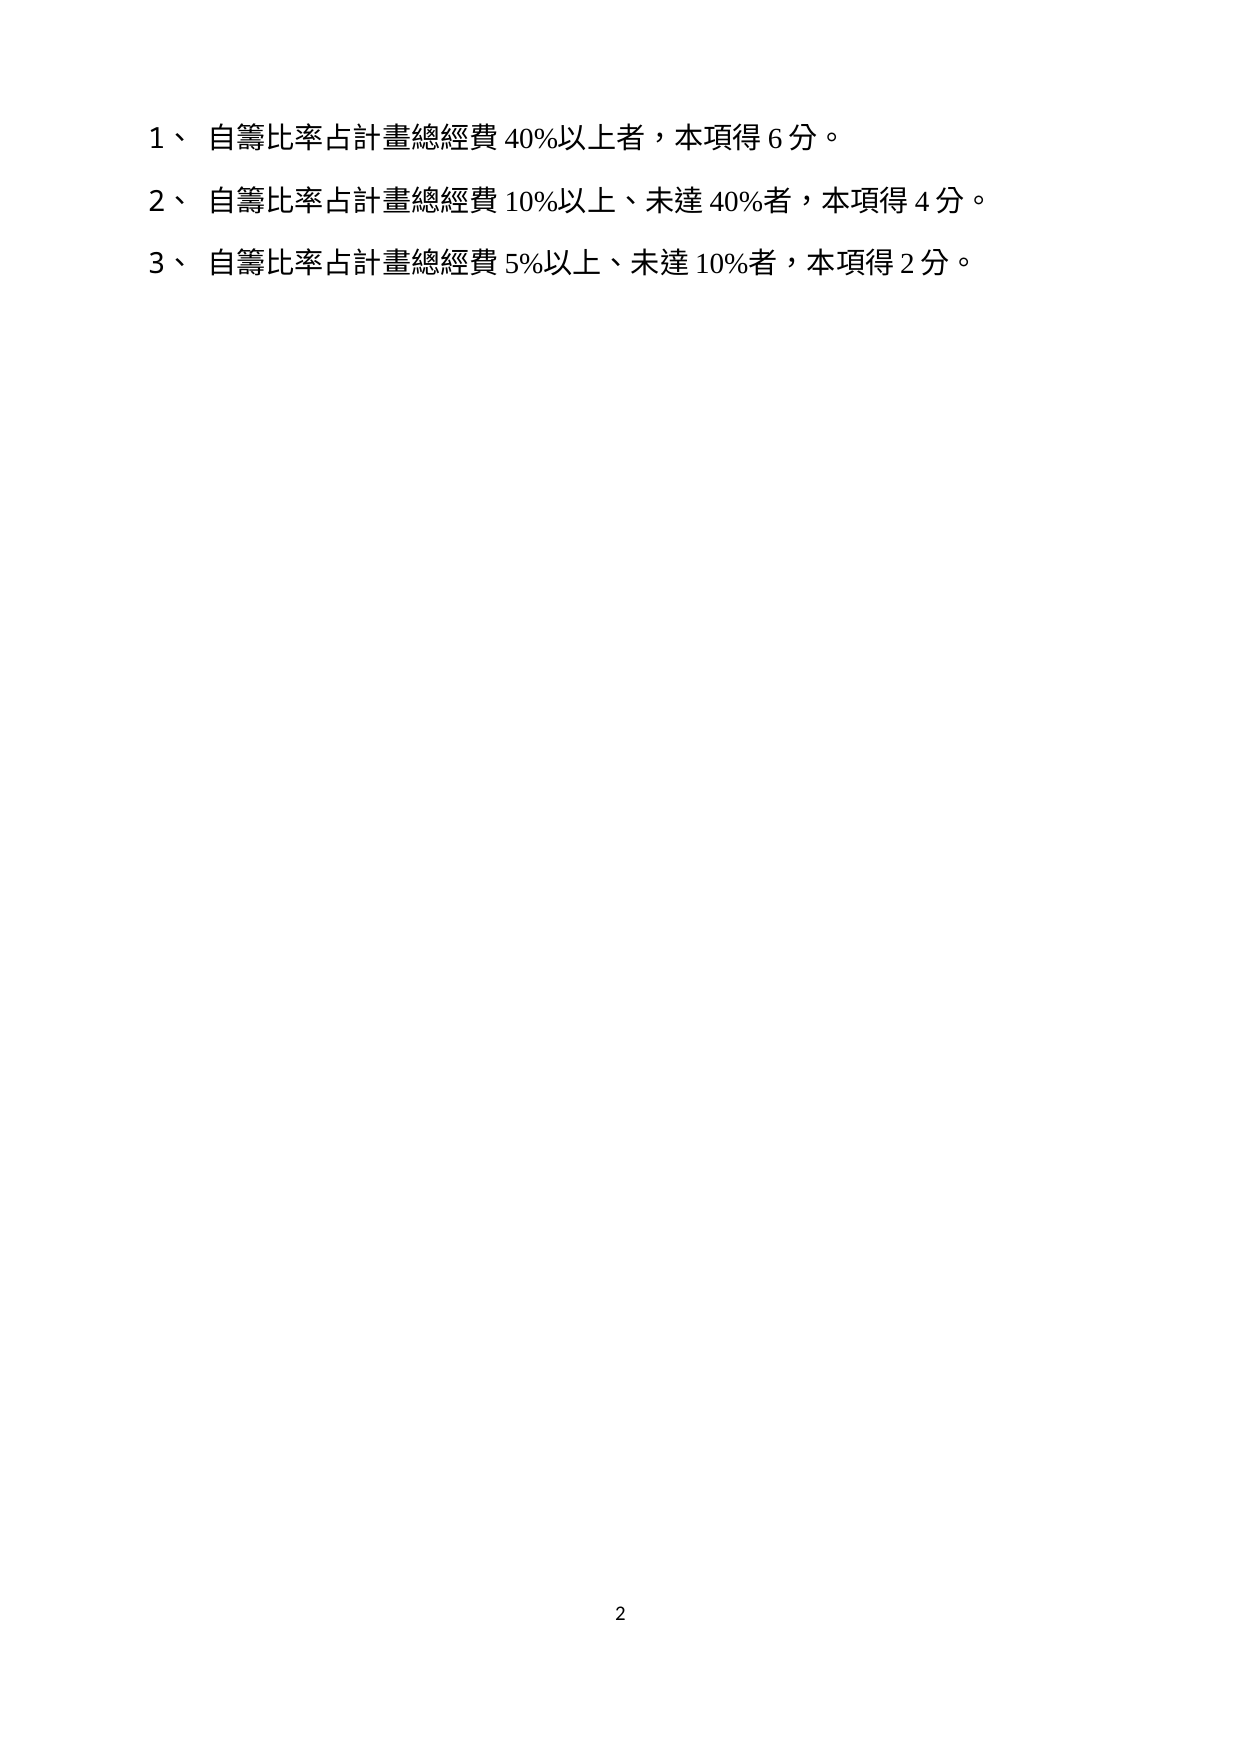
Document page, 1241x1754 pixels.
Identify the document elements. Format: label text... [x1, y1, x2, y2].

list 自籌比率占計畫總經費40%以上者，本項得6分。 [148, 94, 1122, 157]
list 自籌比率占計畫總經費10%以上、未達40%者，本項得4分。 [148, 157, 1122, 219]
list 自籌比率占計畫總經費5%以上、未達10%者，本項得2分。 [148, 219, 1122, 282]
